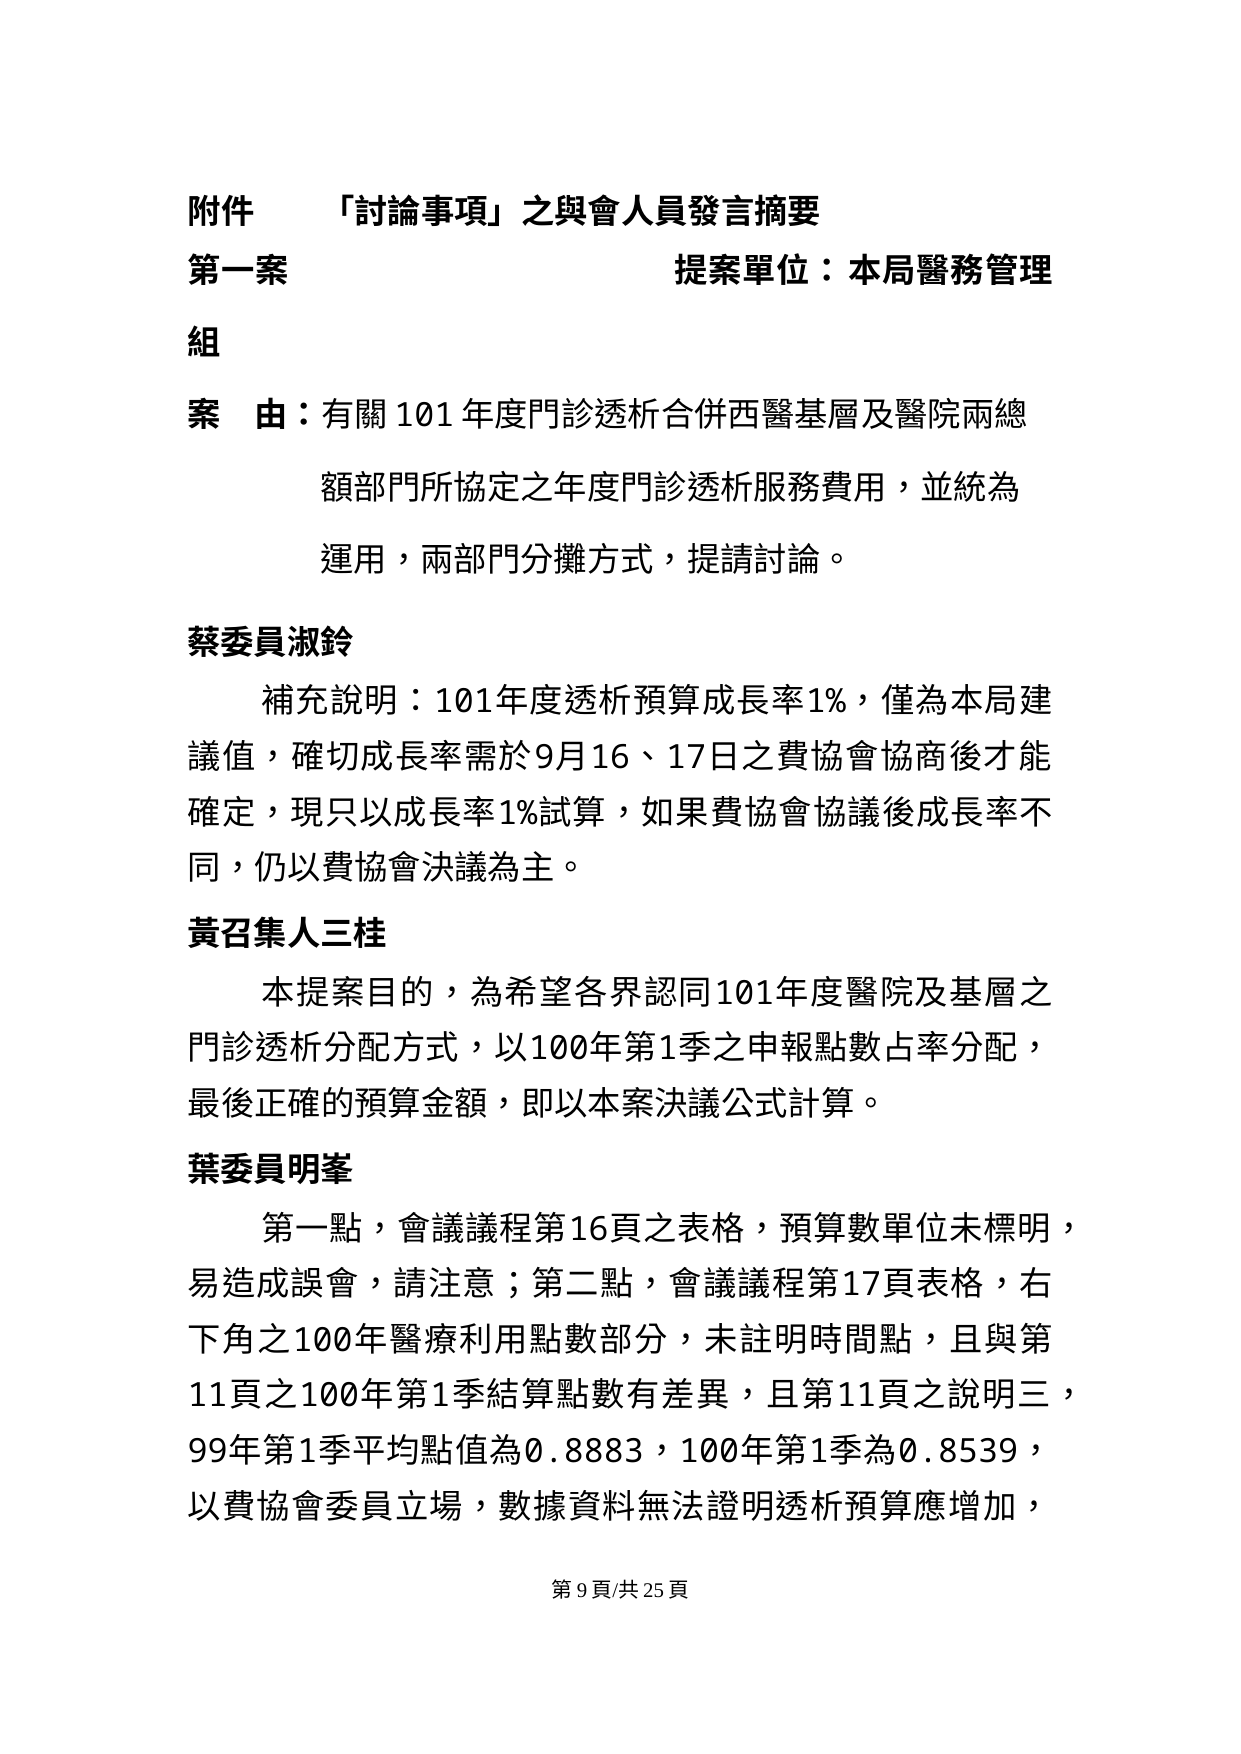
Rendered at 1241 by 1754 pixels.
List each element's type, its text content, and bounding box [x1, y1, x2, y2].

text 葉委員明峯 [187, 1143, 1053, 1191]
text 第一案 提案單位：本局醫務管理組 [187, 243, 1053, 364]
text 附件 「討論事項」之與會人員發言摘要 [187, 185, 1053, 233]
text 蔡委員淑鈴 [187, 616, 1053, 664]
text 本提案目的，為希望各界認同101年度醫院及基層之門診透析分配方式，以100年第1季之申報點數占率分配，最後正確的預算金額，即以本案決議公式計算。 [187, 966, 1053, 1125]
text 案 由：有關101年度門診透析合併西醫基層及醫院兩總額部門所協定之年度門診透析服務費用，並統為運用，兩部門分攤方式，提請討論。 [187, 388, 1053, 581]
text 補充說明：101年度透析預算成長率1%，僅為本局建議值，確切成長率需於9月16、17日之費協會協商後才能確定，現只以成長率1%試算，如果費協會協議後成長率不同，仍以費協會決議為主。 [187, 674, 1053, 889]
text 黃召集人三桂 [187, 907, 1053, 955]
text 第一點，會議議程第16頁之表格，預算數單位未標明，易造成誤會，請注意；第二點，會議議程第17頁表格，右下角之100年醫療利用點數部分，未註明時間點，且與第11頁之100年第1季結算點數有差異，且第11頁之說明三，99年第1季平均點值為0.8883，100年第1季為0.8539，以費協會委員立場，數據資料無法證明透析預算應增加，應維持零成長。 [187, 1201, 1053, 1528]
